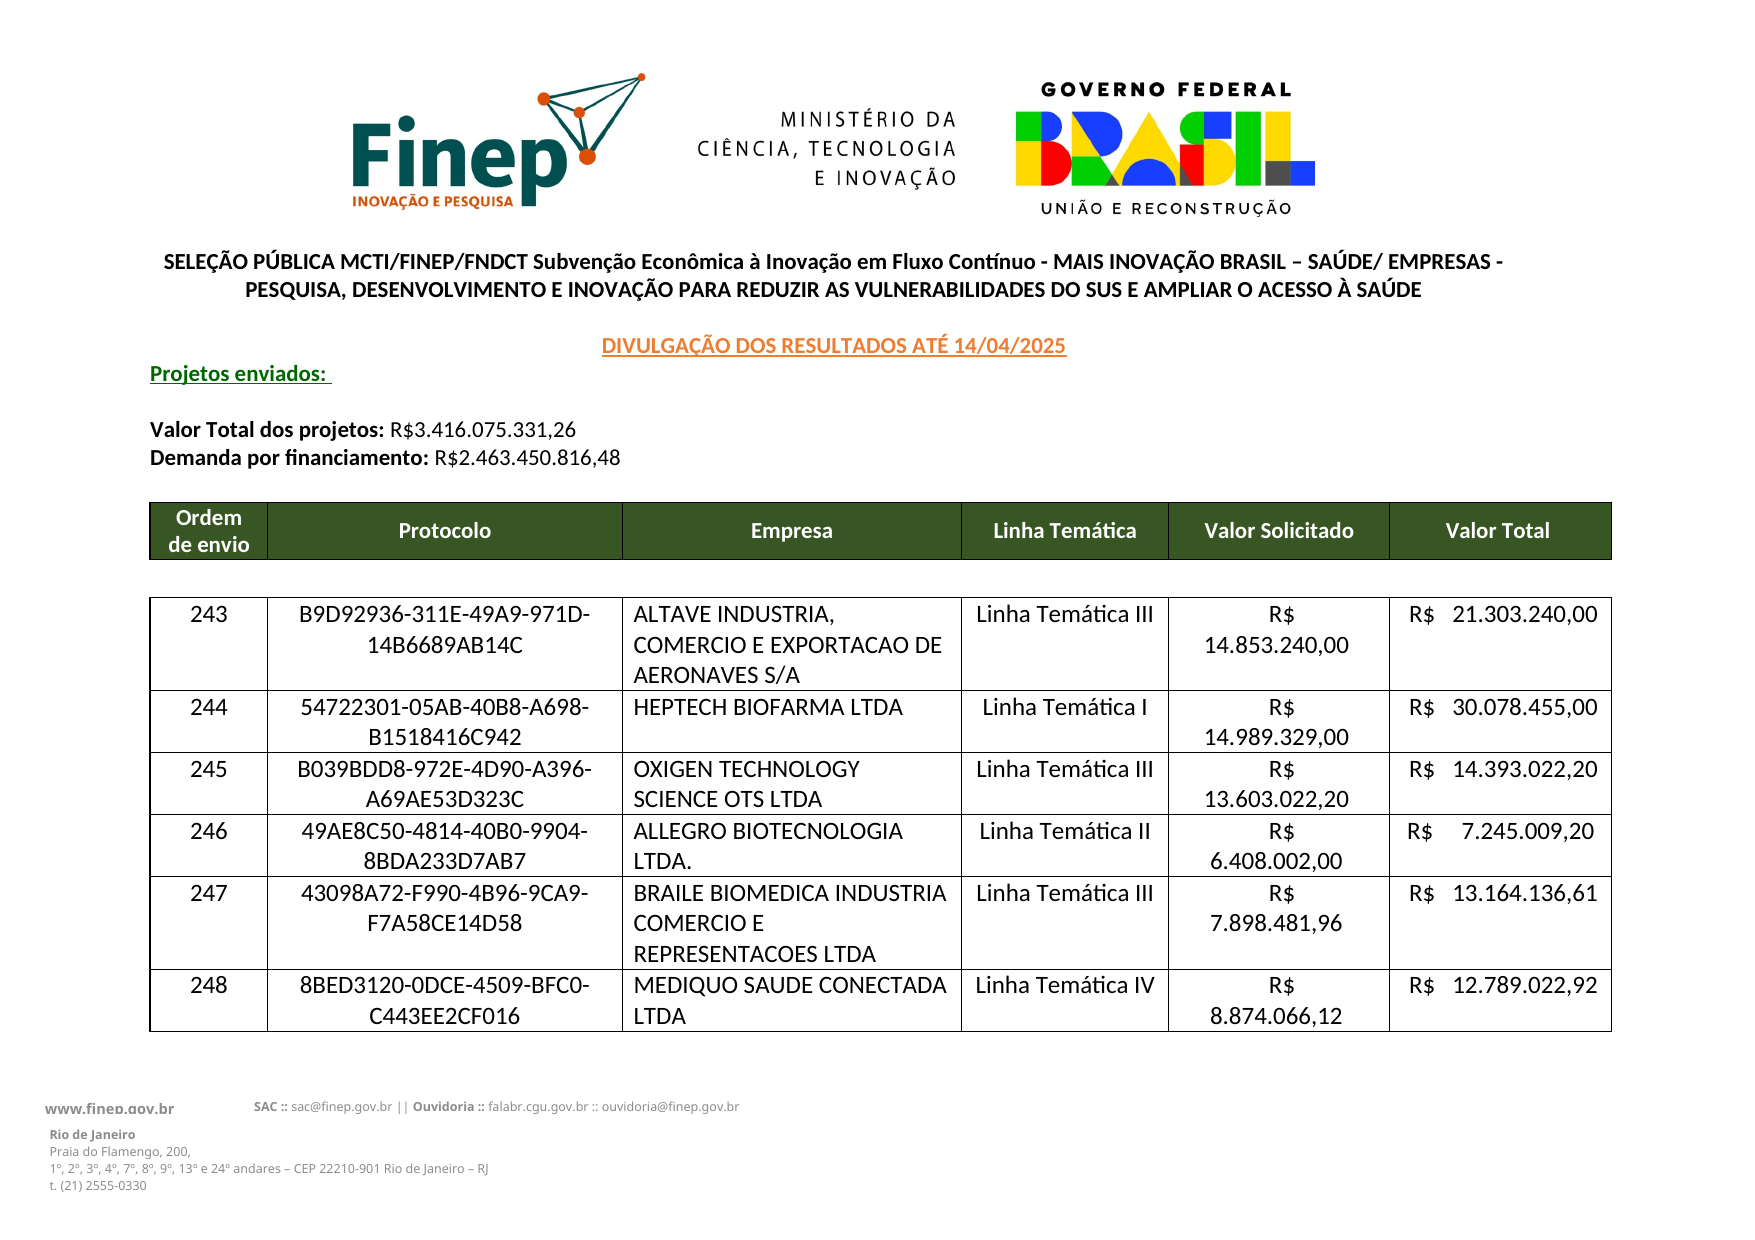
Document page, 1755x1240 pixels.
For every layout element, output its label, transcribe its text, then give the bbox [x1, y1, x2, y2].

table_cell R$ 13.603.022,20 [1169, 753, 1389, 814]
table_cell 245 [151, 753, 267, 814]
table_cell Linha Temática II [962, 815, 1168, 876]
table_cell R$ 7.898.481,96 [1169, 877, 1389, 969]
table_cell 248 [151, 970, 267, 1031]
table_cell Linha Temática IV [962, 970, 1168, 1031]
table_cell R$ 30.078.455,00 [1390, 691, 1611, 752]
table_cell 244 [151, 691, 267, 752]
table_cell B9D92936-311E-49A9-971D-14B6689AB14C [268, 598, 622, 690]
table_cell 247 [151, 877, 267, 969]
table_cell R$ 14.853.240,00 [1169, 598, 1389, 690]
table_cell BRAILE BIOMEDICA INDUSTRIA COMERCIO E REPRESENTACOES LTDA [623, 877, 961, 969]
table_cell ALTAVE INDUSTRIA, COMERCIO E EXPORTACAO DE AERONAVES S/A [623, 598, 961, 690]
table_cell HEPTECH BIOFARMA LTDA [623, 691, 961, 752]
table_cell R$ 7.245.009,20 [1390, 815, 1611, 876]
table_cell R$ 8.874.066,12 [1169, 970, 1389, 1031]
table_cell R$ 13.164.136,61 [1390, 877, 1611, 969]
table_cell Linha Temática III [962, 877, 1168, 969]
table_cell Linha Temática III [962, 753, 1168, 814]
table_cell Linha Temática I [962, 691, 1168, 752]
table_cell MEDIQUO SAUDE CONECTADA LTDA [623, 970, 961, 1031]
table_cell R$ 14.393.022,20 [1390, 753, 1611, 814]
table_cell 8BED3120-0DCE-4509-BFC0-C443EE2CF016 [268, 970, 622, 1031]
table_cell 246 [151, 815, 267, 876]
table_cell R$ 14.989.329,00 [1169, 691, 1389, 752]
table_cell Linha Temática III [962, 598, 1168, 690]
table_cell B039BDD8-972E-4D90-A396-A69AE53D323C [268, 753, 622, 814]
table_cell 49AE8C50-4814-40B0-9904-8BDA233D7AB7 [268, 815, 622, 876]
table_cell R$ 12.789.022,92 [1390, 970, 1611, 1031]
table_cell ALLEGRO BIOTECNOLOGIA LTDA. [623, 815, 961, 876]
table_cell 54722301-05AB-40B8-A698-B1518416C942 [268, 691, 622, 752]
table_cell R$ 6.408.002,00 [1169, 815, 1389, 876]
table_cell R$ 21.303.240,00 [1390, 598, 1611, 690]
table_cell OXIGEN TECHNOLOGY SCIENCE OTS LTDA [623, 753, 961, 814]
table_cell 43098A72-F990-4B96-9CA9-F7A58CE14D58 [268, 877, 622, 969]
table_cell 243 [151, 598, 267, 690]
